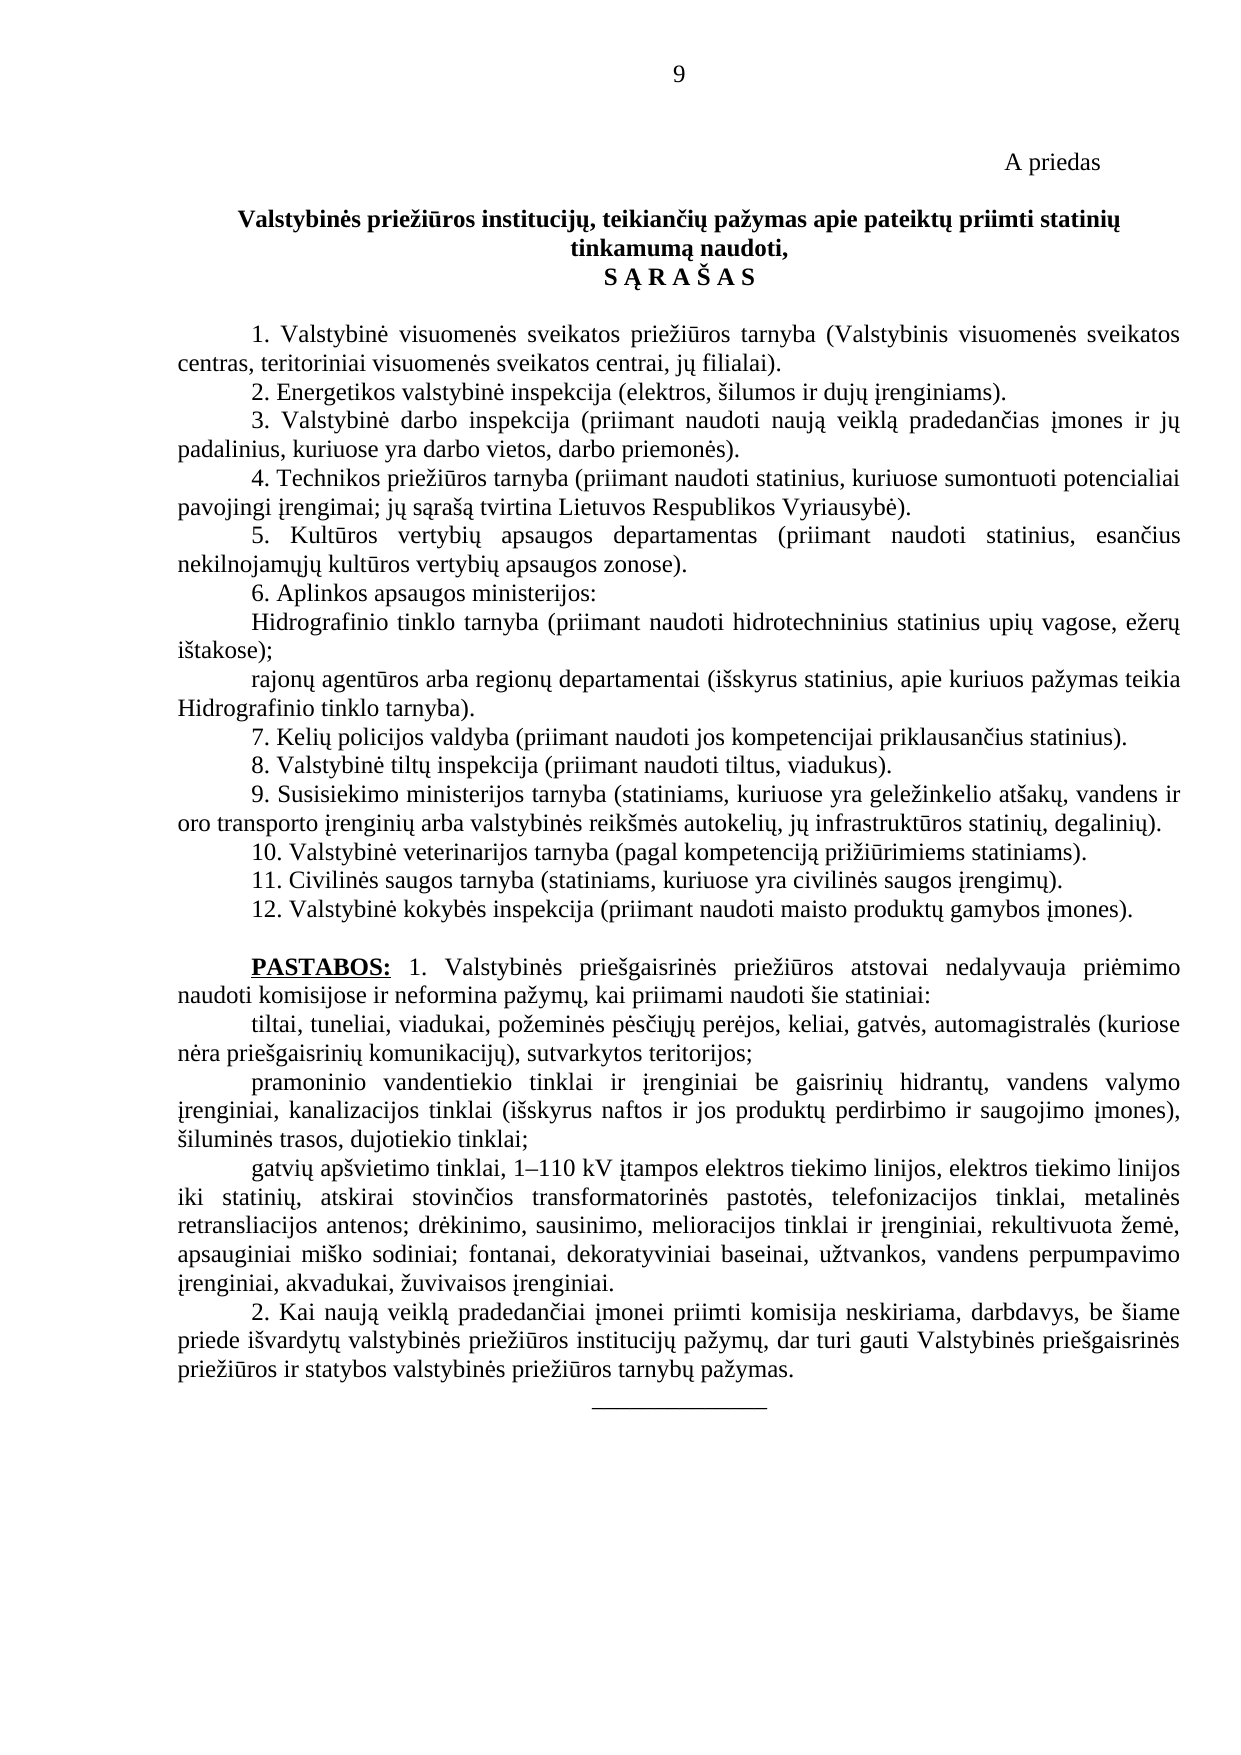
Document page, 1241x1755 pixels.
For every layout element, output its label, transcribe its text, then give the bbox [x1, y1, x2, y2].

text 12. Valstybinė kokybės inspekcija (priimant naudoti maisto produktų gamybos įmones). [177, 894, 1181, 923]
text 8. Valstybinė tiltų inspekcija (priimant naudoti tiltus, viadukus). [177, 751, 1181, 779]
text 10. Valstybinė veterinarijos tarnyba (pagal kompetenciją prižiūrimiems statiniams). [177, 837, 1181, 866]
text 2. Energetikos valstybinė inspekcija (elektros, šilumos ir dujų įrenginiams). [177, 377, 1181, 406]
text pramoninio vandentiekio tinklai ir įrenginiai be gaisrinių hidrantų, vandens valymo įrenginiai, kanalizacijos tinklai (išskyrus naftos ir jos produktų perdirbimo ir saugojimo įmones), šiluminės trasos, dujotiekio tinklai; [177, 1067, 1181, 1153]
text 2. Kai naują veiklą pradedančiai įmonei priimti komisija neskiriama, darbdavys, be šiame priede išvardytų valstybinės priežiūros institucijų pažymų, dar turi gauti Valstybinės priešgaisrinės priežiūros ir statybos valstybinės priežiūros tarnybų pažymas. [177, 1297, 1181, 1383]
text 3. Valstybinė darbo inspekcija (priimant naudoti naują veiklą pradedančias įmones ir jų padalinius, kuriuose yra darbo vietos, darbo priemonės). [177, 406, 1181, 463]
text 1. Valstybinė visuomenės sveikatos priežiūros tarnyba (Valstybinis visuomenės sveikatos centras, teritoriniai visuomenės sveikatos centrai, jų filialai). [177, 319, 1181, 377]
text ______________ [177, 1383, 1181, 1412]
text 5. Kultūros vertybių apsaugos departamentas (priimant naudoti statinius, esančius nekilnojamųjų kultūros vertybių apsaugos zonose). [177, 521, 1181, 578]
text rajonų agentūros arba regionų departamentai (išskyrus statinius, apie kuriuos pažymas teikia Hidrografinio tinklo tarnyba). [177, 664, 1181, 722]
text tiltai, tuneliai, viadukai, požeminės pėsčiųjų perėjos, keliai, gatvės, automagistralės (kuriose nėra priešgaisrinių komunikacijų), sutvarkytos teritorijos; [177, 1009, 1181, 1067]
text Valstybinės priežiūros institucijų, teikiančių pažymas apie pateiktų priimti statinių tinkamumą naudoti, [177, 204, 1181, 262]
text 4. Technikos priežiūros tarnyba (priimant naudoti statinius, kuriuose sumontuoti potencialiai pavojingi įrengimai; jų sąrašą tvirtina Lietuvos Respublikos Vyriausybė). [177, 463, 1181, 521]
text 11. Civilinės saugos tarnyba (statiniams, kuriuose yra civilinės saugos įrengimų). [177, 866, 1181, 894]
text Hidrografinio tinklo tarnyba (priimant naudoti hidrotechninius statinius upių vagose, ežerų ištakose); [177, 607, 1181, 664]
text PASTABOS: 1. Valstybinės priešgaisrinės priežiūros atstovai nedalyvauja priėmimo naudoti komisijose ir neformina pažymų, kai priimami naudoti šie statiniai: [177, 952, 1181, 1009]
text A priedas [177, 147, 1181, 176]
text 9. Susisiekimo ministerijos tarnyba (statiniams, kuriuose yra geležinkelio atšakų, vandens ir oro transporto įrenginių arba valstybinės reikšmės autokelių, jų infrastruktūros statinių, degalinių). [177, 779, 1181, 837]
text gatvių apšvietimo tinklai, 1–110 kV įtampos elektros tiekimo linijos, elektros tiekimo linijos iki statinių, atskirai stovinčios transformatorinės pastotės, telefonizacijos tinklai, metalinės retransliacijos antenos; drėkinimo, sausinimo, melioracijos tinklai ir įrenginiai, rekultivuota žemė, apsauginiai miško sodiniai; fontanai, dekoratyviniai baseinai, užtvankos, vandens perpumpavimo įrenginiai, akvadukai, žuvivaisos įrenginiai. [177, 1153, 1181, 1297]
text SĄRAŠAS [177, 262, 1181, 291]
text 6. Aplinkos apsaugos ministerijos: [177, 578, 1181, 607]
text 7. Kelių policijos valdyba (priimant naudoti jos kompetencijai priklausančius statinius). [177, 722, 1181, 751]
